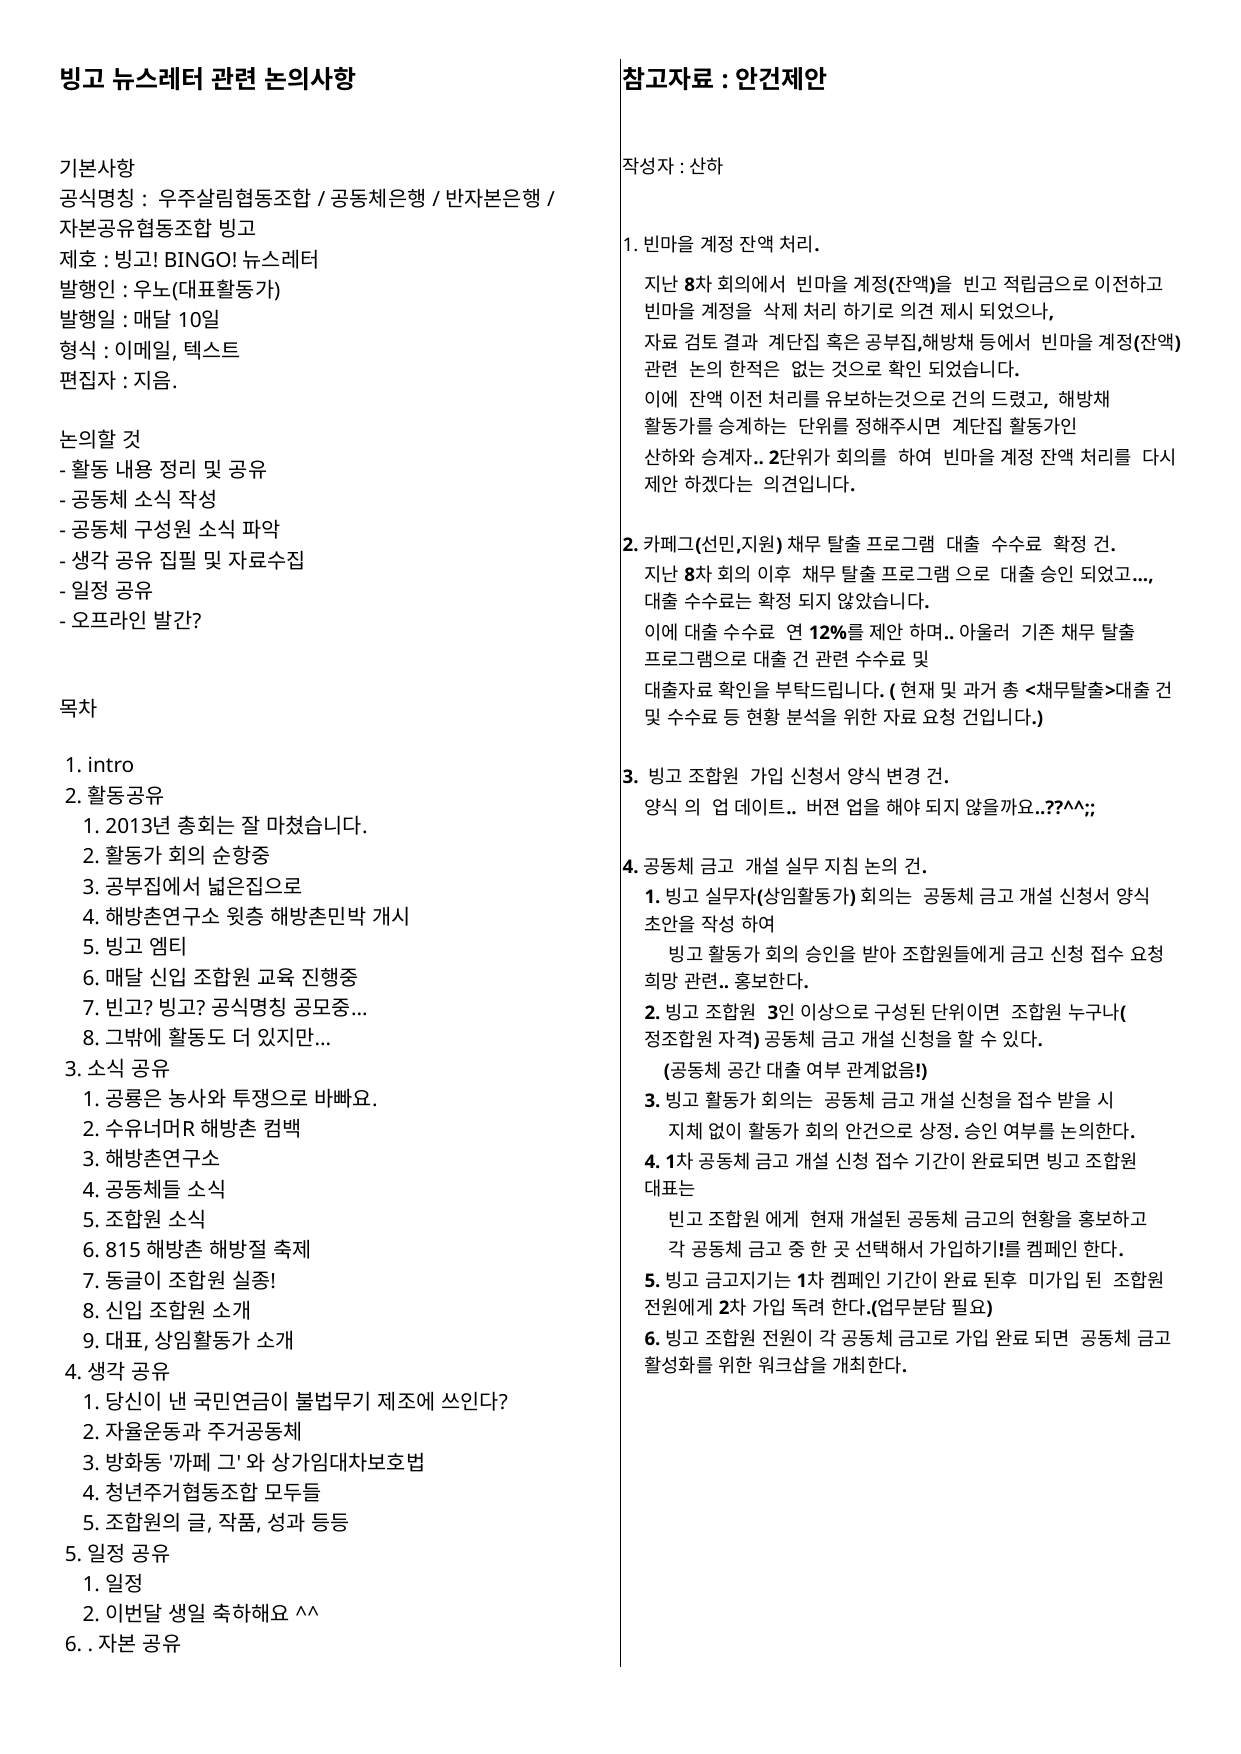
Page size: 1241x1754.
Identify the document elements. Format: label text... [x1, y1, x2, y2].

list 조합원 소식 [77, 1203, 618, 1234]
list 이번달 생일 축하해요 ^^ [77, 1597, 618, 1628]
text 빈고 조합원 에게 현재 개설된 공동체 금고의 현황을 홍보하고 [644, 1204, 1181, 1232]
text 2. 빙고 조합원 3인 이상으로 구성된 단위이면 조합원 누구나(정조합원 자격) 공동체 금고 개설 신청을 할 수 있다. [644, 998, 1181, 1052]
list 자율운동과 주거공동체 [77, 1416, 618, 1446]
list 조합원의 글, 작품, 성과 등등 [77, 1506, 618, 1537]
list 815 해방촌 해방절 축제 [77, 1234, 618, 1264]
list 생각 공유 [59, 1355, 618, 1385]
list 참고자료 : 안건제안 [622, 59, 1181, 95]
text 자료 검토 결과 계단집 혹은 공부집,해방채 등에서 빈마을 계정(잔액)관련 논의 한적은 없는 것으로 확인 되었습니다. [644, 327, 1181, 382]
text 4. 공동체 금고 개설 실무 지침 논의 건. [622, 852, 1181, 879]
list 활동가 회의 순항중 [77, 839, 618, 870]
list 대표, 상임활동가 소개 [77, 1324, 618, 1355]
text 이에 대출 수수료 연 12%를 제안 하며.. 아울러 기존 채무 탈출 프로그램으로 대출 건 관련 수수료 및 [644, 617, 1181, 672]
text 발행인 : 우노(대표활동가) [59, 273, 618, 303]
text 기본사항 [59, 152, 618, 182]
text 지체 없이 활동가 회의 안건으로 상정. 승인 여부를 논의한다. [644, 1116, 1181, 1143]
text 대출자료 확인을 부탁드립니다. ( 현재 및 과거 총 <채무탈출>대출 건 및 수수료 등 현황 분석을 위한 자료 요청 건입니다.) [644, 675, 1181, 729]
text 편집자 : 지음. [59, 364, 618, 394]
text 형식 : 이메일, 텍스트 [59, 334, 618, 364]
text 목차 [59, 692, 618, 722]
list 그밖에 활동도 더 있지만... [77, 1021, 618, 1052]
list intro [59, 751, 618, 779]
text 제호 : 빙고! BINGO! 뉴스레터 [59, 243, 618, 273]
text 작성자 : 산하 [622, 152, 1181, 179]
list 소식 공유 [59, 1052, 618, 1082]
list 수유너머R 해방촌 컴백 [77, 1112, 618, 1143]
text - 오프라인 발간? [59, 605, 618, 635]
list 빙고 뉴스레터 관련 논의사항 [21, 59, 618, 95]
text 5. 빙고 금고지기는 1차 켐페인 기간이 완료 된후 미가입 된 조합원 전원에게 2차 가입 독려 한다.(업무분담 필요) [644, 1266, 1181, 1320]
list 동글이 조합원 실종! [77, 1264, 618, 1294]
list 당신이 낸 국민연금이 불법무기 제조에 쓰인다? [77, 1385, 618, 1416]
list 빙고 엠티 [77, 931, 618, 961]
text - 생각 공유 집필 및 자료수집 [59, 544, 618, 574]
text 지난 8차 회의 이후 채무 탈출 프로그램 으로 대출 승인 되었고..., 대출 수수료는 확정 되지 않았습니다. [644, 560, 1181, 614]
list 공룡은 농사와 투쟁으로 바빠요. [77, 1082, 618, 1112]
text 3. 빙고 조합원 가입 신청서 양식 변경 건. [622, 762, 1181, 789]
text 3. 빙고 활동가 회의는 공동체 금고 개설 신청을 접수 받을 시 [644, 1086, 1181, 1113]
list 해방촌연구소 [77, 1143, 618, 1173]
text 공식명칭 : 우주살림협동조합 / 공동체은행 / 반자본은행 / 자본공유협동조합 빙고 [59, 182, 618, 243]
text 양식 의 업 데이트.. 버젼 업을 해야 되지 않을까요..??^^;; [644, 792, 1181, 819]
list 공부집에서 넓은집으로 [77, 870, 618, 900]
text 이에 잔액 이전 처리를 유보하는것으로 건의 드렸고, 해방채 활동가를 승계하는 단위를 정해주시면 계단집 활동가인 [644, 385, 1181, 439]
text - 일정 공유 [59, 574, 618, 605]
list 방화동 '까페 그' 와 상가임대차보호법 [77, 1446, 618, 1476]
list 매달 신입 조합원 교육 진행중 [77, 961, 618, 991]
list 일정 [77, 1567, 618, 1597]
text 2. 카페그(선민,지원) 채무 탈출 프로그램 대출 수수료 확정 건. [622, 529, 1181, 556]
text 빙고 활동가 회의 승인을 받아 조합원들에게 금고 신청 접수 요청 희망 관련.. 홍보한다. [644, 940, 1181, 994]
list 활동공유 [59, 779, 618, 809]
text - 활동 내용 정리 및 공유 [59, 453, 618, 483]
text (공동체 공간 대출 여부 관계없음!) [644, 1055, 1181, 1082]
text 논의할 것 [59, 423, 618, 453]
list 빈고? 빙고? 공식명칭 공모중... [77, 991, 618, 1021]
text 지난 8차 회의에서 빈마을 계정(잔액)을 빈고 적립금으로 이전하고 빈마을 계정을 삭제 처리 하기로 의견 제시 되었으나, [644, 269, 1181, 324]
text - 공동체 소식 작성 [59, 483, 618, 514]
text 4. 1차 공동체 금고 개설 신청 접수 기간이 완료되면 빙고 조합원 대표는 [644, 1147, 1181, 1201]
text 발행일 : 매달 10일 [59, 303, 618, 334]
list 해방촌연구소 윗층 해방촌민박 개시 [77, 900, 618, 931]
list . 자본 공유 [59, 1628, 618, 1658]
text 각 공동체 금고 중 한 곳 선택해서 가입하기!를 켐페인 한다. [644, 1235, 1181, 1262]
text 1. 빈마을 계정 잔액 처리. [622, 230, 1181, 257]
list 일정 공유 [59, 1537, 618, 1567]
text 산하와 승계자.. 2단위가 회의를 하여 빈마을 계정 잔액 처리를 다시 제안 하겠다는 의견입니다. [644, 443, 1181, 497]
list 2013년 총회는 잘 마쳤습니다. [77, 809, 618, 839]
text 6. 빙고 조합원 전원이 각 공동체 금고로 가입 완료 되면 공동체 금고 활성화를 위한 워크샵을 개최한다. [644, 1323, 1181, 1378]
list 공동체들 소식 [77, 1173, 618, 1203]
list 청년주거협동조합 모두들 [77, 1476, 618, 1506]
text 1. 빙고 실무자(상임활동가) 회의는 공동체 금고 개설 신청서 양식 초안을 작성 하여 [644, 882, 1181, 937]
list 신입 조합원 소개 [77, 1294, 618, 1324]
text - 공동체 구성원 소식 파악 [59, 514, 618, 544]
